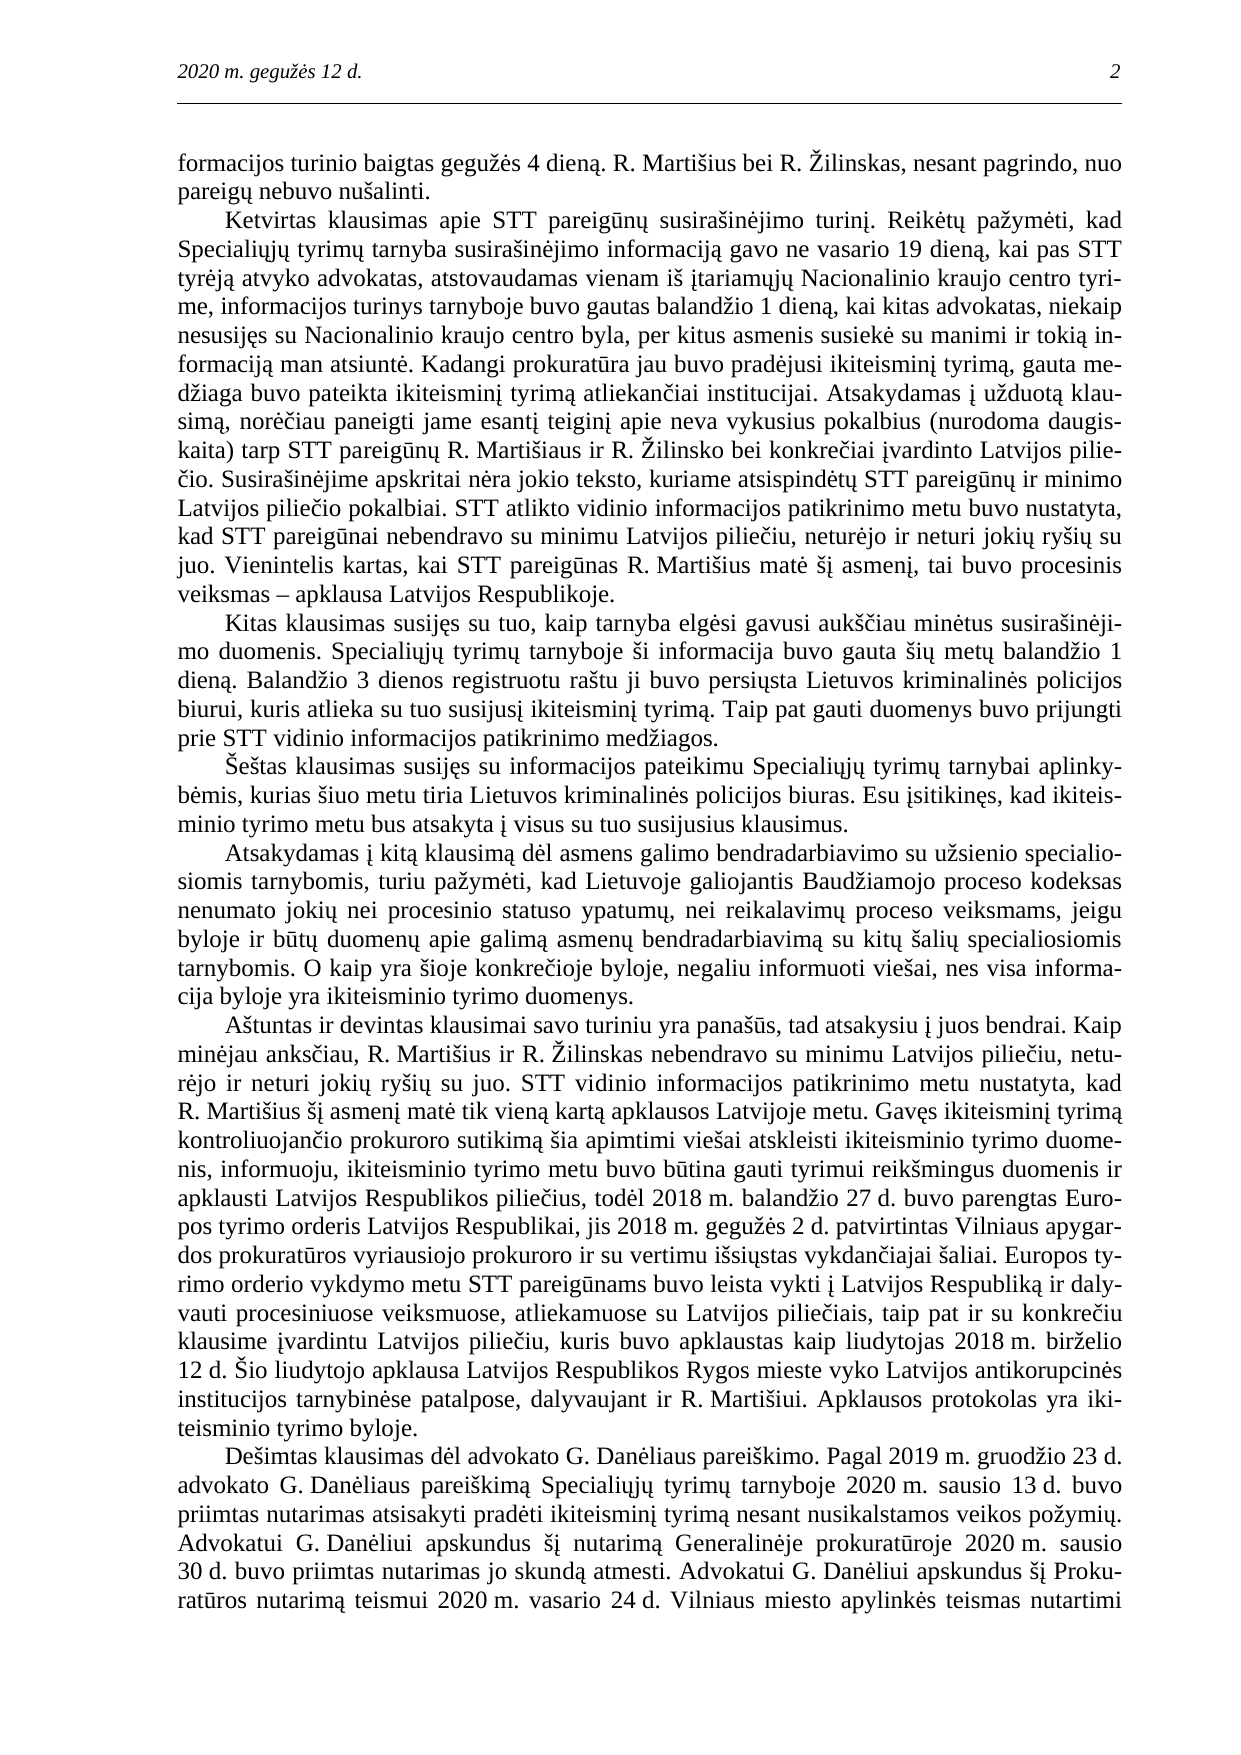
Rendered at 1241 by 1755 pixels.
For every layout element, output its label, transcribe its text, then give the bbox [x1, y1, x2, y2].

text Ket­vir­tas klau­si­mas apie STT pa­rei­gū­nų su­si­ra­ši­nė­ji­mo tu­ri­nį. Rei­kė­tų pa­žy­mė­ti, kad Spe­cia­lių­jų ty­ri­mų tar­ny­ba su­si­ra­ši­nė­ji­mo in­for­ma­ci­ją ga­vo ne va­sa­rio 19 die­ną, kai pas STT ty­rė­ją at­vy­ko ad­vo­ka­tas, at­sto­vau­da­mas vie­nam iš įta­ria­mų­jų Na­cio­na­li­nio krau­jo cen­tro ty­ri­me, in­for­ma­ci­jos tu­ri­nys tar­ny­bo­je bu­vo gau­tas ba­lan­džio 1 die­ną, kai ki­tas ad­vo­ka­tas, nie­kaip ne­su­si­jęs su Na­cio­na­li­nio krau­jo cen­tro by­la, per ki­tus as­me­nis su­sie­kė su ma­ni­mi ir to­kią in­for­ma­ci­ją man at­siun­tė. Ka­dan­gi pro­ku­ra­tū­ra jau bu­vo pra­dė­ju­si iki­teis­mi­nį ty­ri­mą, gau­ta me­džia­ga bu­vo pa­teik­ta iki­teis­mi­nį ty­ri­mą at­lie­kan­čiai ins­ti­tu­ci­jai. At­sa­ky­da­mas į už­duo­tą klau­si­mą, no­rė­čiau pa­neig­ti ja­me esan­tį tei­gi­nį apie ne­va vy­ku­sius po­kal­bius (nu­ro­do­ma dau­gis­kai­ta) tarp STT pa­rei­gū­nų R. Mar­ti­šiaus ir R. Ži­lins­ko bei kon­kre­čiai įvar­din­to Lat­vi­jos pi­lie­čio. Su­si­ra­ši­nė­ji­me ap­skri­tai nė­ra jo­kio teks­to, ku­ria­me at­si­spin­dė­tų STT pa­rei­gū­nų ir mi­ni­mo Lat­vi­jos pi­lie­čio po­kal­biai. STT at­lik­to vi­di­nio in­for­ma­ci­jos pa­tik­ri­ni­mo me­tu bu­vo nu­sta­ty­ta, kad STT pa­rei­gū­nai ne­ben­dra­vo su mi­ni­mu Lat­vi­jos pi­lie­čiu, ne­tu­rė­jo ir ne­tu­ri jo­kių ry­šių su juo. Vie­nin­te­lis kar­tas, kai STT pa­rei­gū­nas R. Mar­ti­šius ma­tė šį as­me­nį, tai bu­vo pro­ce­si­nis veiks­mas – ap­klau­sa Lat­vi­jos Res­pub­li­ko­je. [177, 205, 1122, 608]
text At­sa­ky­da­mas į ki­tą klau­si­mą dėl as­mens ga­li­mo ben­dra­dar­bia­vi­mo su už­sie­nio spe­cia­lio­sio­mis tar­ny­bo­mis, tu­riu pa­žy­mė­ti, kad Lie­tu­vo­je ga­lio­jan­tis Bau­džia­mo­jo pro­ce­so ko­dek­sas ne­nu­ma­to jo­kių nei pro­ce­si­nio sta­tu­so ypa­tu­mų, nei rei­ka­la­vi­mų pro­ce­so veiks­mams, jei­gu by­lo­je ir bū­tų duo­me­nų apie ga­li­mą as­me­nų ben­dra­dar­bia­vi­mą su ki­tų ša­lių spe­cia­lio­sio­mis tar­ny­bo­mis. O kaip yra šio­je kon­kre­čio­je by­lo­je, ne­ga­liu in­for­muo­ti vie­šai, nes vi­sa in­for­ma­ci­ja by­lo­je yra iki­teis­mi­nio ty­ri­mo duo­me­nys. [177, 838, 1122, 1010]
text Šeš­tas klau­si­mas su­si­jęs su in­for­ma­ci­jos pa­tei­ki­mu Spe­cia­lių­jų ty­ri­mų tar­ny­bai ap­lin­ky­bė­mis, ku­rias šiuo me­tu ti­ria Lie­tu­vos kri­mi­na­li­nės po­li­ci­jos biu­ras. Esu įsi­ti­ki­nęs, kad iki­teis­mi­nio ty­ri­mo me­tu bus at­sa­ky­ta į vi­sus su tuo su­si­ju­sius klau­si­mus. [177, 751, 1122, 838]
text Aš­tun­tas ir de­vin­tas klau­si­mai sa­vo tu­ri­niu yra pa­na­šūs, tad at­sa­ky­siu į juos ben­drai. Kaip mi­nė­jau anks­čiau, R. Mar­ti­šius ir R. Ži­lins­kas ne­ben­dra­vo su mi­ni­mu Lat­vi­jos pi­lie­čiu, ne­tu­rė­jo ir ne­tu­ri jo­kių ry­šių su juo. STT vi­di­nio in­for­ma­ci­jos pa­tik­ri­ni­mo me­tu nu­sta­ty­ta, kad R. Mar­ti­šius šį as­me­nį ma­tė tik vie­ną kar­tą ap­klau­sos Lat­vi­jo­je me­tu. Ga­vęs iki­teis­mi­nį ty­ri­mą kon­tro­liuo­jan­čio pro­ku­ro­ro su­ti­ki­mą šia ap­im­ti­mi vie­šai at­skleis­ti iki­teis­mi­nio ty­ri­mo duo­me­nis, in­for­muo­ju, iki­teis­mi­nio ty­ri­mo me­tu bu­vo bū­ti­na gau­ti ty­ri­mui reikš­min­gus duo­me­nis ir ap­klaus­ti Lat­vi­jos Res­pub­li­kos pi­lie­čius, to­dėl 2018 m. ba­lan­džio 27 d. bu­vo pa­reng­tas Eu­ro­pos ty­ri­mo or­de­ris Lat­vi­jos Res­pub­li­kai, jis 2018 m. ge­gu­žės 2 d. pa­tvir­tin­tas Vil­niaus apy­gar­dos pro­ku­ra­tū­ros vy­riau­sio­jo pro­ku­ro­ro ir su ver­ti­mu iš­siųs­tas vyk­dan­čia­jai ša­liai. Eu­ro­pos ty­ri­mo or­de­rio vyk­dy­mo me­tu STT pa­rei­gū­nams bu­vo leis­ta vyk­ti į Lat­vi­jos Res­pub­li­ką ir da­ly­vau­ti pro­ce­si­niuo­se veiks­muo­se, at­lie­ka­muo­se su Lat­vi­jos pi­lie­čiais, taip pat ir su kon­kre­čiu klau­si­me įvar­din­tu Lat­vi­jos pi­lie­čiu, ku­ris bu­vo ap­klaus­tas kaip liu­dy­to­jas 2018 m. bir­že­lio 12 d. Šio liu­dy­to­jo ap­klau­sa Lat­vi­jos Res­pub­li­kos Ry­gos mies­te vy­ko Lat­vi­jos an­ti­ko­rup­ci­nės ins­ti­tu­ci­jos tar­ny­bi­nė­se pa­tal­po­se, da­ly­vau­jant ir R. Mar­ti­šiui. Ap­klau­sos pro­to­ko­las yra iki­teis­mi­nio ty­ri­mo by­lo­je. [177, 1010, 1122, 1441]
text for­ma­ci­jos tu­ri­nio baig­tas ge­gu­žės 4 die­ną. R. Mar­ti­šius bei R. Ži­lins­kas, ne­sant pa­grin­do, nuo pa­rei­gų ne­bu­vo nu­ša­lin­ti. [177, 148, 1122, 205]
text De­šim­tas klau­si­mas dėl ad­vo­ka­to G. Da­nė­liaus pa­reiš­ki­mo. Pa­gal 2019 m. gruo­džio 23 d. ad­vo­ka­to G. Da­nė­liaus pa­reiš­ki­mą Spe­cia­lių­jų ty­ri­mų tar­ny­bo­je 2020 m. sau­sio 13 d. bu­vo pri­im­tas nu­ta­ri­mas at­si­sa­ky­ti pra­dė­ti iki­teis­mi­nį ty­ri­mą ne­sant nu­si­kals­ta­mos vei­kos po­žy­mių. Ad­vo­ka­tui G. Da­nė­liui ap­skun­dus šį nu­ta­ri­mą Ge­ne­ra­li­nė­je pro­ku­ra­tū­ro­je 2020 m. sau­sio 30 d. bu­vo pri­im­tas nu­ta­ri­mas jo skun­dą at­mes­ti. Ad­vo­ka­tui G. Da­nė­liui ap­skun­dus šį Pro­ku­ra­tū­ros nu­ta­ri­mą teis­mui 2020 m. va­sa­rio 24 d. Vil­niaus mies­to apy­lin­kės teis­mas nu­tar­ti­mi [177, 1441, 1122, 1614]
text Ki­tas klau­si­mas su­si­jęs su tuo, kaip tar­ny­ba el­gė­si ga­vu­si aukš­čiau mi­nė­tus su­si­ra­ši­nė­ji­mo duo­me­nis. Spe­cia­lių­jų ty­ri­mų tar­ny­bo­je ši in­for­ma­ci­ja bu­vo gau­ta šių me­tų ba­lan­džio 1 die­ną. Ba­lan­džio 3 die­nos re­gist­ruo­tu raš­tu ji bu­vo per­siųs­ta Lie­tu­vos kri­mi­na­li­nės po­li­ci­jos biu­rui, ku­ris at­lie­ka su tuo su­si­ju­sį iki­teis­mi­nį ty­ri­mą. Taip pat gau­ti duo­me­nys bu­vo pri­jung­ti prie STT vi­di­nio in­for­ma­ci­jos pa­tik­ri­ni­mo me­džia­gos. [177, 608, 1122, 751]
